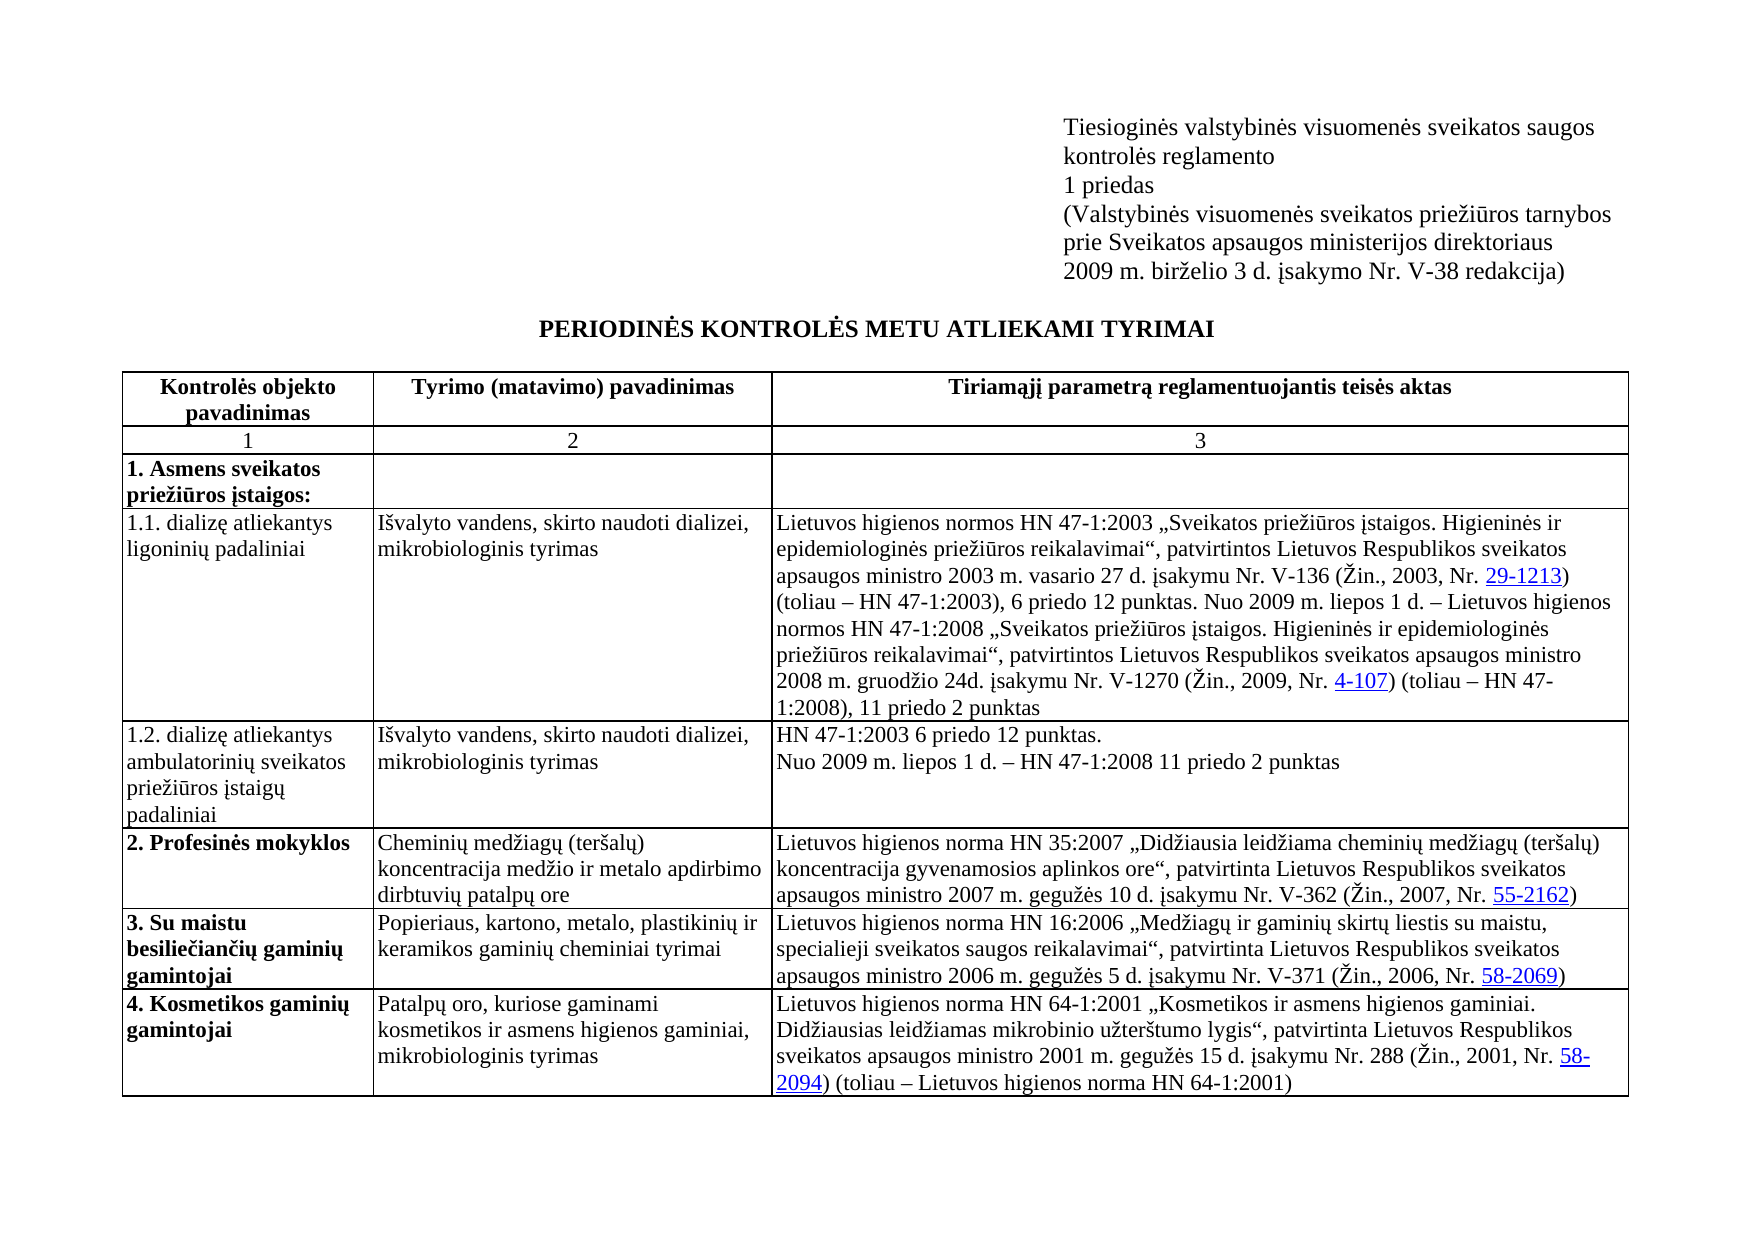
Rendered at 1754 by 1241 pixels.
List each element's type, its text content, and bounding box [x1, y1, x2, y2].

table_cell [374, 455, 771, 508]
table_cell 4. Kosmetikos gaminių gamintojai [123, 990, 373, 1095]
table_cell Popieriaus, kartono, metalo, plastikinių ir keramikos gaminių cheminiai tyrimai [374, 909, 771, 988]
text 1 priedas [1063, 170, 1635, 199]
table_cell HN 47-1:2003 6 priedo 12 punktas. Nuo 2009 m. liepos 1 d. – HN 47-1:2008 11 priedo 2 punktas [773, 722, 1628, 827]
text PERIODINĖS KONTROLĖS METU ATLIEKAMI TYRIMAI [118, 314, 1635, 342]
table_cell Lietuvos higienos normos HN 47-1:2003 „Sveikatos priežiūros įstaigos. Higieninės ir epidemiologinės priežiūros reikalavimai“, patvirtintos Lietuvos Respublikos sveikatos apsaugos ministro 2003 m. vasario 27 d. įsakymu Nr. V-136 (Žin., 2003, Nr. 29-1213) (toliau – HN 47-1:2003), 6 priedo 12 punktas. Nuo 2009 m. liepos 1 d. – Lietuvos higienos normos HN 47-1:2008 „Sveikatos priežiūros įstaigos. Higieninės ir epidemiologinės priežiūros reikalavimai“, patvirtintos Lietuvos Respublikos sveikatos apsaugos ministro 2008 m. gruodžio 24d. įsakymu Nr. V-1270 (Žin., 2009, Nr. 4-107) (toliau – HN 47-1:2008), 11 priedo 2 punktas [773, 509, 1628, 720]
table_cell 1. Asmens sveikatos priežiūros įstaigos: [123, 455, 373, 508]
table_cell [773, 455, 1628, 508]
table_cell Lietuvos higienos norma HN 64-1:2001 „Kosmetikos ir asmens higienos gaminiai. Didžiausias leidžiamas mikrobinio užterštumo lygis“, patvirtinta Lietuvos Respublikos sveikatos apsaugos ministro 2001 m. gegužės 15 d. įsakymu Nr. 288 (Žin., 2001, Nr. 58-2094) (toliau – Lietuvos higienos norma HN 64-1:2001) [773, 990, 1628, 1095]
table_header Kontrolės objekto pavadinimas [123, 373, 373, 425]
table_cell 1.2. dializę atliekantys ambulatorinių sveikatos priežiūros įstaigų padaliniai [123, 722, 373, 827]
text Tiesioginės valstybinės visuomenės sveikatos saugos [1063, 112, 1635, 141]
table_cell Patalpų oro, kuriose gaminami kosmetikos ir asmens higienos gaminiai, mikrobiologinis tyrimas [374, 990, 771, 1095]
text (Valstybinės visuomenės sveikatos priežiūros tarnybos [1063, 199, 1635, 227]
table_cell 1 [123, 427, 373, 453]
table_cell Cheminių medžiagų (teršalų) koncentracija medžio ir metalo apdirbimo dirbtuvių patalpų ore [374, 829, 771, 908]
table_cell 3 [773, 427, 1628, 453]
table_cell 3. Su maistu besiliečiančių gaminių gamintojai [123, 909, 373, 988]
table_cell 2. Profesinės mokyklos [123, 829, 373, 908]
table_cell Išvalyto vandens, skirto naudoti dializei, mikrobiologinis tyrimas [374, 722, 771, 827]
table_cell Lietuvos higienos norma HN 16:2006 „Medžiagų ir gaminių skirtų liestis su maistu, specialieji sveikatos saugos reikalavimai“, patvirtinta Lietuvos Respublikos sveikatos apsaugos ministro 2006 m. gegužės 5 d. įsakymu Nr. V-371 (Žin., 2006, Nr. 58-2069) [773, 909, 1628, 988]
table_header Tiriamąjį parametrą reglamentuojantis teisės aktas [773, 373, 1628, 425]
text 2009 m. birželio 3 d. įsakymo Nr. V-38 redakcija) [1063, 256, 1635, 285]
text prie Sveikatos apsaugos ministerijos direktoriaus [1063, 227, 1635, 256]
table_cell Lietuvos higienos norma HN 35:2007 „Didžiausia leidžiama cheminių medžiagų (teršalų) koncentracija gyvenamosios aplinkos ore“, patvirtinta Lietuvos Respublikos sveikatos apsaugos ministro 2007 m. gegužės 10 d. įsakymu Nr. V-362 (Žin., 2007, Nr. 55-2162) [773, 829, 1628, 908]
table_cell 1.1. dializę atliekantys ligoninių padaliniai [123, 509, 373, 720]
table_header Tyrimo (matavimo) pavadinimas [374, 373, 771, 425]
text kontrolės reglamento [1063, 141, 1635, 170]
table_cell 2 [374, 427, 771, 453]
table_cell Išvalyto vandens, skirto naudoti dializei, mikrobiologinis tyrimas [374, 509, 771, 720]
